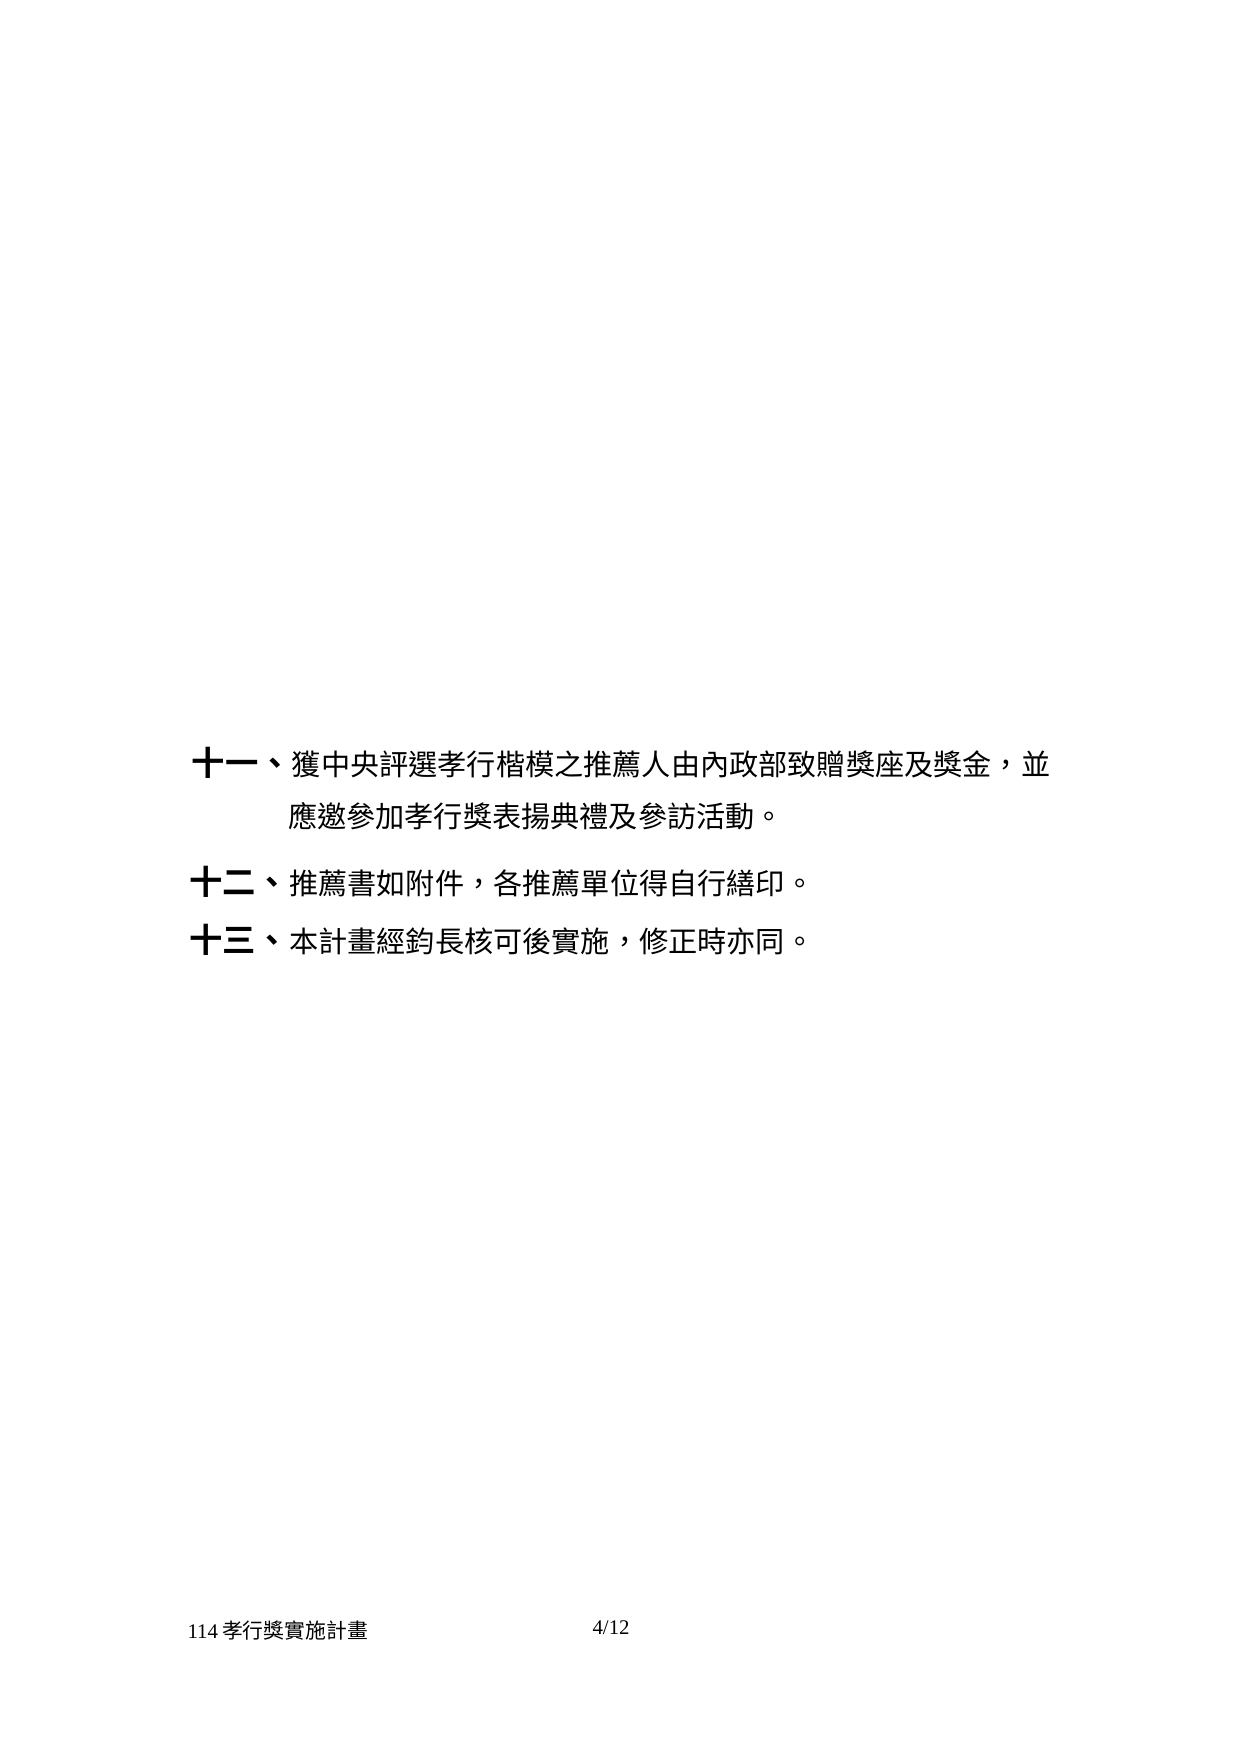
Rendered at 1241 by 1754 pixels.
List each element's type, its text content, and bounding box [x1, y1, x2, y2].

text 十二、推薦書如附件，各推薦單位得自行繕印。 [189, 859, 1053, 903]
text 十一、獲中央評選孝行楷模之推薦人由內政部致贈獎座及獎金，並應邀參加孝行獎表揚典禮及參訪活動。 [192, 737, 1053, 836]
text 十三、本計畫經鈞長核可後實施，修正時亦同。 [189, 917, 1053, 961]
